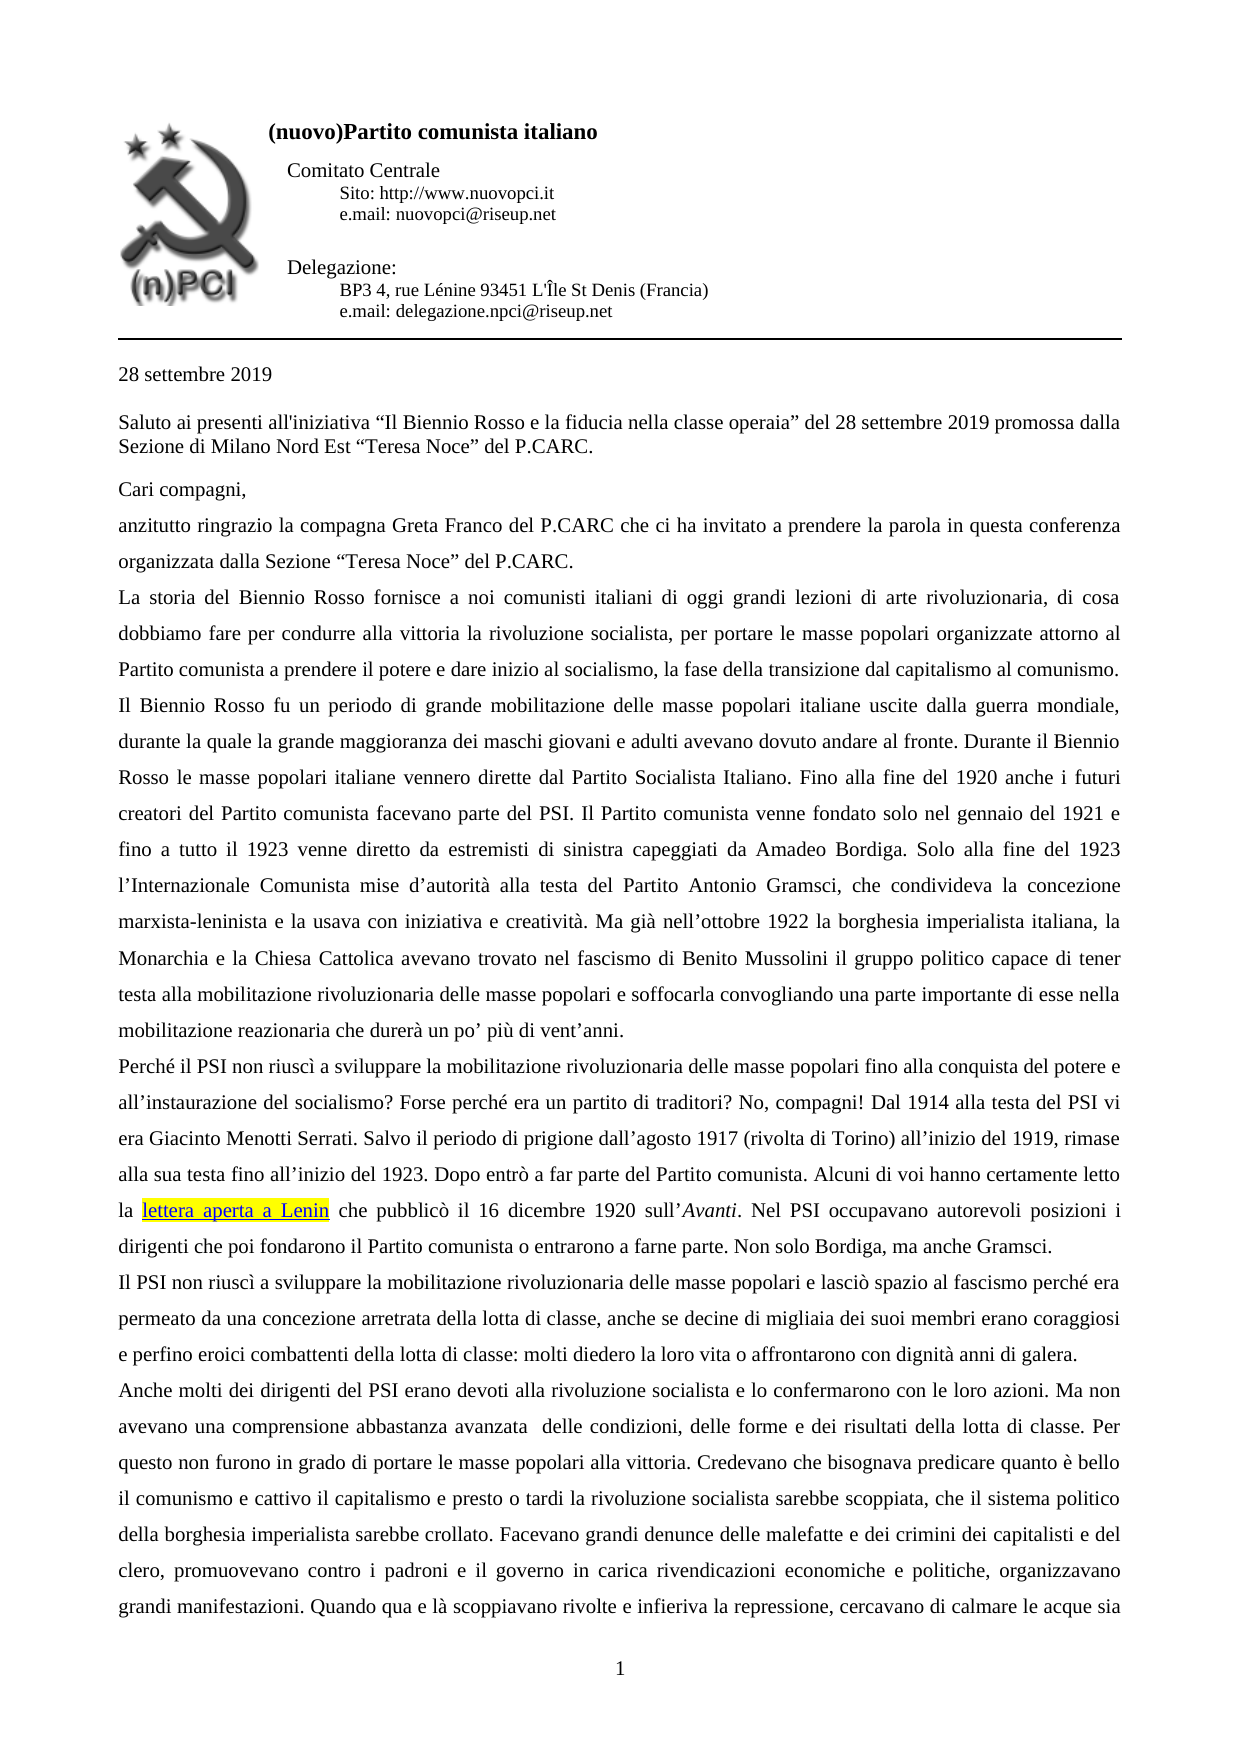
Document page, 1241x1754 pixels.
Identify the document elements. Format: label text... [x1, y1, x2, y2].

text 28 settembre 2019 [118, 361, 1122, 386]
text e.mail: delegazione.npci@riseup.net [339, 300, 1122, 322]
picture [118, 119, 259, 306]
text BP3 4, rue Lénine 93451 L'Île St Denis (Francia) [339, 279, 1122, 300]
text Sito: http://www.nuovopci.it [339, 182, 1122, 203]
text anzitutto ringrazio la compagna Greta Franco del P.CARC che ci ha invitato a prendere la parola in questa conferenza organizzata dalla Sezione “Teresa Noce” del P.CARC. [118, 513, 1122, 573]
text Delegazione: [287, 255, 1122, 279]
text e.mail: nuovopci@riseup.net [339, 203, 1122, 225]
text Il PSI non riuscì a sviluppare la mobilitazione rivoluzionaria delle masse popolari e lasciò spazio al fascismo perché era permeato da una concezione arretrata della lotta di classe, anche se decine di migliaia dei suoi membri erano coraggiosi e perfino eroici combattenti della lotta di classe: molti diedero la loro vita o affrontarono con dignità anni di galera. [118, 1270, 1122, 1366]
text (nuovo)Partito comunista italiano [268, 118, 1122, 144]
text Saluto ai presenti all'iniziativa “Il Biennio Rosso e la fiducia nella classe operaia” del 28 settembre 2019 promossa dalla Sezione di Milano Nord Est “Teresa Noce” del P.CARC. [118, 409, 1122, 458]
text Il Biennio Rosso fu un periodo di grande mobilitazione delle masse popolari italiane uscite dalla guerra mondiale, durante la quale la grande maggioranza dei maschi giovani e adulti avevano dovuto andare al fronte. Durante il Biennio Rosso le masse popolari italiane vennero dirette dal Partito Socialista Italiano. Fino alla fine del 1920 anche i futuri creatori del Partito comunista facevano parte del PSI. Il Partito comunista venne fondato solo nel gennaio del 1921 e fino a tutto il 1923 venne diretto da estremisti di sinistra capeggiati da Amadeo Bordiga. Solo alla fine del 1923 l’Internazionale Comunista mise d’autorità alla testa del Partito Antonio Gramsci, che condivideva la concezione marxista-leninista e la usava con iniziativa e creatività. Ma già nell’ottobre 1922 la borghesia imperialista italiana, la Monarchia e la Chiesa Cattolica avevano trovato nel fascismo di Benito Mussolini il gruppo politico capace di tener testa alla mobilitazione rivoluzionaria delle masse popolari e soffocarla convogliando una parte importante di esse nella mobilitazione reazionaria che durerà un po’ più di vent’anni. [118, 693, 1122, 1042]
text Comitato Centrale [287, 158, 1122, 182]
text Anche molti dei dirigenti del PSI erano devoti alla rivoluzione socialista e lo confermarono con le loro azioni. Ma non avevano una comprensione abbastanza avanzata delle condizioni, delle forme e dei risultati della lotta di classe. Per questo non furono in grado di portare le masse popolari alla vittoria. Credevano che bisognava predicare quanto è bello il comunismo e cattivo il capitalismo e presto o tardi la rivoluzione socialista sarebbe scoppiata, che il sistema politico della borghesia imperialista sarebbe crollato. Facevano grandi denunce delle malefatte e dei crimini dei capitalisti e del clero, promuovevano contro i padroni e il governo in carica rivendicazioni economiche e politiche, organizzavano grandi manifestazioni. Quando qua e là scoppiavano rivolte e infieriva la repressione, cercavano di calmare le acque sia [118, 1378, 1122, 1618]
text Cari compagni, [118, 477, 1122, 501]
text Perché il PSI non riuscì a sviluppare la mobilitazione rivoluzionaria delle masse popolari fino alla conquista del potere e all’instaurazione del socialismo? Forse perché era un partito di traditori? No, compagni! Dal 1914 alla testa del PSI vi era Giacinto Menotti Serrati. Salvo il periodo di prigione dall’agosto 1917 (rivolta di Torino) all’inizio del 1919, rimase alla sua testa fino all’inizio del 1923. Dopo entrò a far parte del Partito comunista. Alcuni di voi hanno certamente letto la lettera aperta a Lenin che pubblicò il 16 dicembre 1920 sull’Avanti. Nel PSI occupavano autorevoli posizioni i dirigenti che poi fondarono il Partito comunista o entrarono a farne parte. Non solo Bordiga, ma anche Gramsci. [118, 1053, 1122, 1258]
text La storia del Biennio Rosso fornisce a noi comunisti italiani di oggi grandi lezioni di arte rivoluzionaria, di cosa dobbiamo fare per condurre alla vittoria la rivoluzione socialista, per portare le masse popolari organizzate attorno al Partito comunista a prendere il potere e dare inizio al socialismo, la fase della transizione dal capitalismo al comunismo. [118, 585, 1122, 681]
